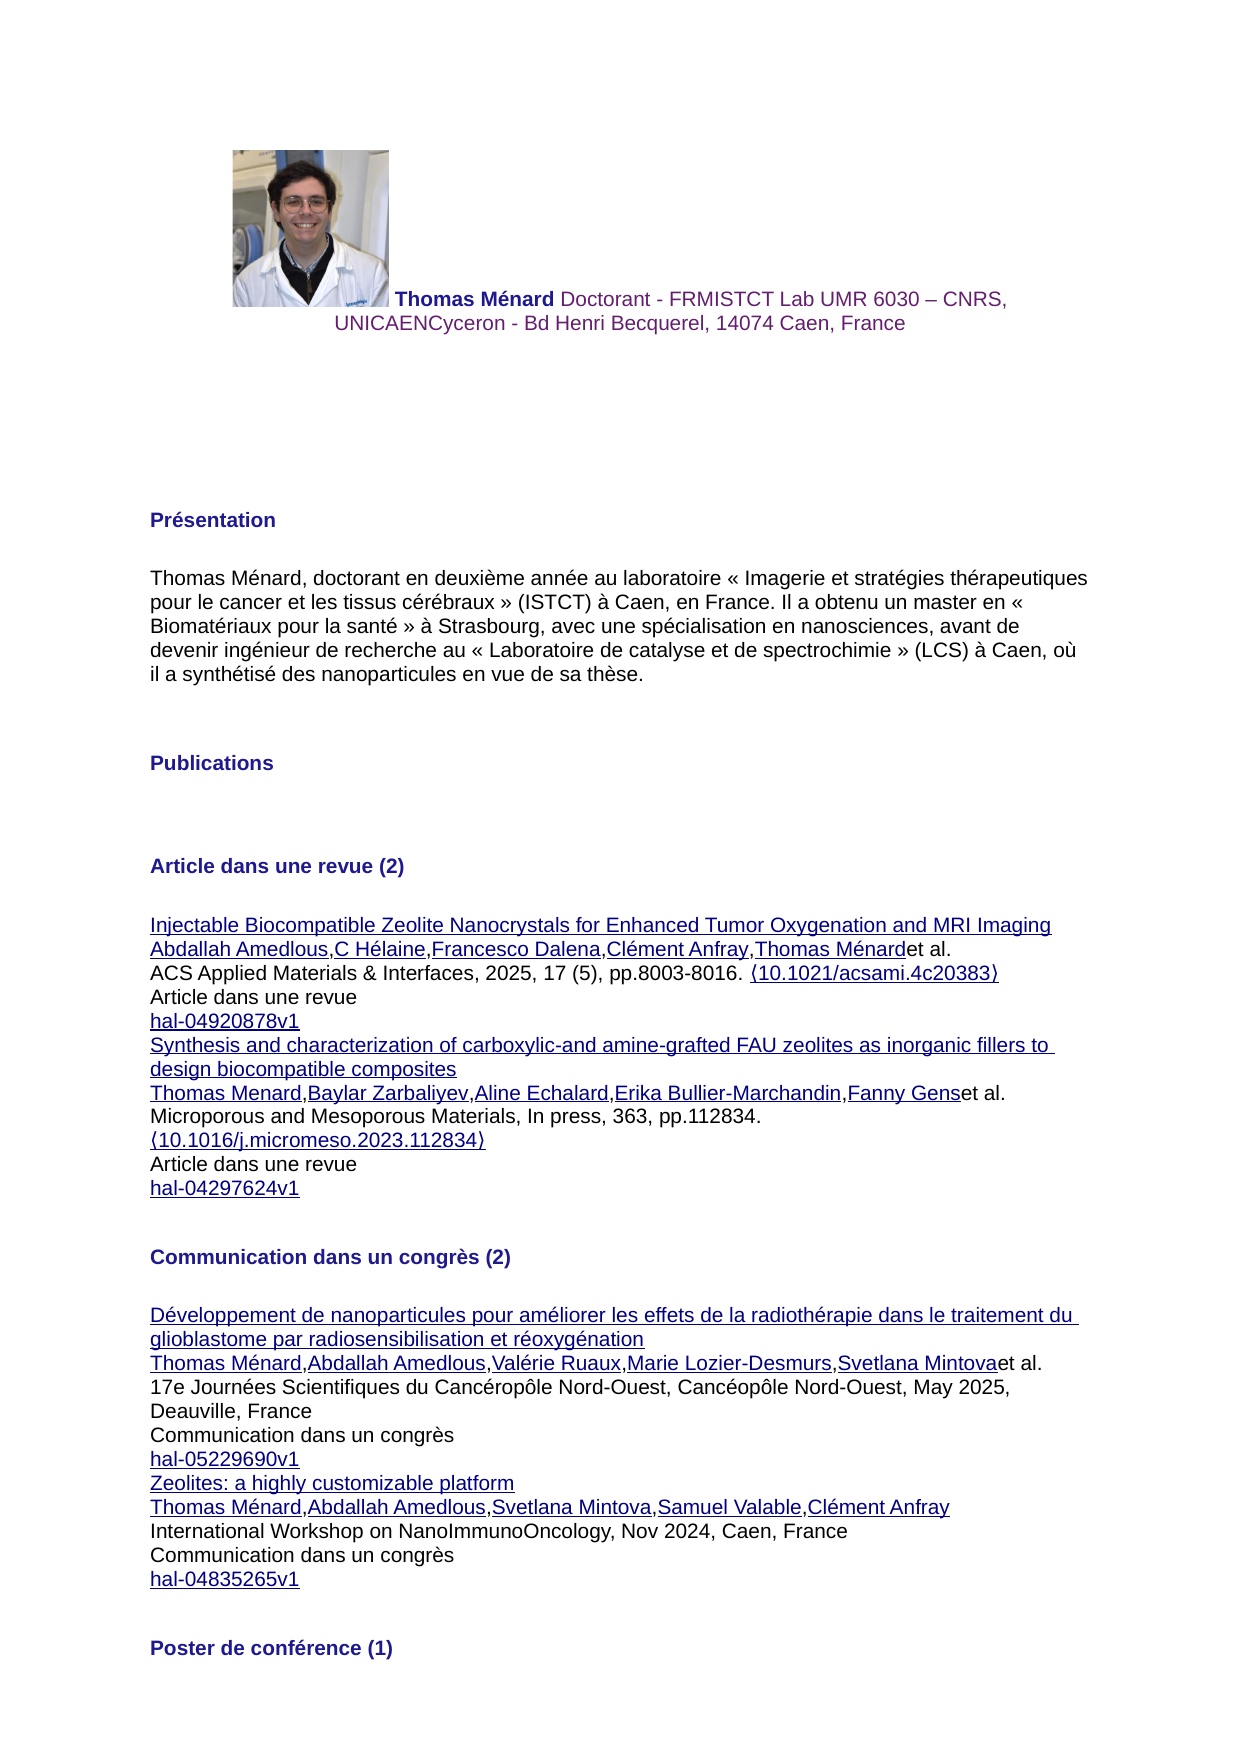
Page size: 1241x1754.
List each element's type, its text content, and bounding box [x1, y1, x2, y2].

subtitle Communication dans un congrès (2) [150, 1245, 1090, 1269]
subtitle Publications [150, 751, 1090, 775]
text Thomas Ménard, doctorant en deuxième année au laboratoire « Imagerie et stratégies thérapeutiques pour le cancer et les tissus cérébraux » (ISTCT) à Caen, en France. Il a obtenu un master en « Biomatériaux pour la santé » à Strasbourg, avec une spécialisation en nanosciences, avant de devenir ingénieur de recherche au « Laboratoire de catalyse et de spectrochimie » (LCS) à Caen, où il a synthétisé des nanoparticules en vue de sa thèse. [150, 566, 1090, 686]
subtitle Thomas Ménard Doctorant - FRMISTCT Lab UMR 6030 – CNRS, UNICAENCyceron - Bd Henri Becquerel, 14074 Caen, France [150, 150, 1090, 334]
table_header Développement de nanoparticules pour améliorer les effets de la radiothérapie dans le traitement du glioblastome par radiosensibilisation et réoxygénation Thomas Ménard,Abdallah Amedlous,Valérie Ruaux,Marie Lozier-Desmurs,Svetlana Mintovaet al. 17e Journées Scientifiques du Cancéropôle Nord-Ouest, Cancéopôle Nord-Ouest, May 2025, Deauville, France Communication dans un congrès hal-05229690v1 [150, 1303, 1090, 1471]
table_cell Zeolites: a highly customizable platform Thomas Ménard,Abdallah Amedlous,Svetlana Mintova,Samuel Valable,Clément Anfray International Workshop on NanoImmunoOncology, Nov 2024, Caen, France Communication dans un congrès hal-04835265v1 [150, 1471, 1090, 1591]
picture [232, 150, 389, 307]
subtitle Poster de conférence (1) [150, 1636, 1090, 1659]
subtitle Présentation [150, 507, 1090, 531]
table_header Injectable Biocompatible Zeolite Nanocrystals for Enhanced Tumor Oxygenation and MRI Imaging Abdallah Amedlous,C Hélaine,Francesco Dalena,Clément Anfray,Thomas Ménardet al. ACS Applied Materials & Interfaces, 2025, 17 (5), pp.8003-8016. ⟨10.1021/acsami.4c20383⟩ Article dans une revue hal-04920878v1 [150, 913, 1090, 1032]
subtitle Article dans une revue (2) [150, 854, 1090, 878]
table_cell Synthesis and characterization of carboxylic-and amine-grafted FAU zeolites as inorganic fillers to design biocompatible composites Thomas Menard,Baylar Zarbaliyev,Aline Echalard,Erika Bullier-Marchandin,Fanny Genset al. Microporous and Mesoporous Materials, In press, 363, pp.112834. ⟨10.1016/j.micromeso.2023.112834⟩ Article dans une revue hal-04297624v1 [150, 1033, 1090, 1200]
